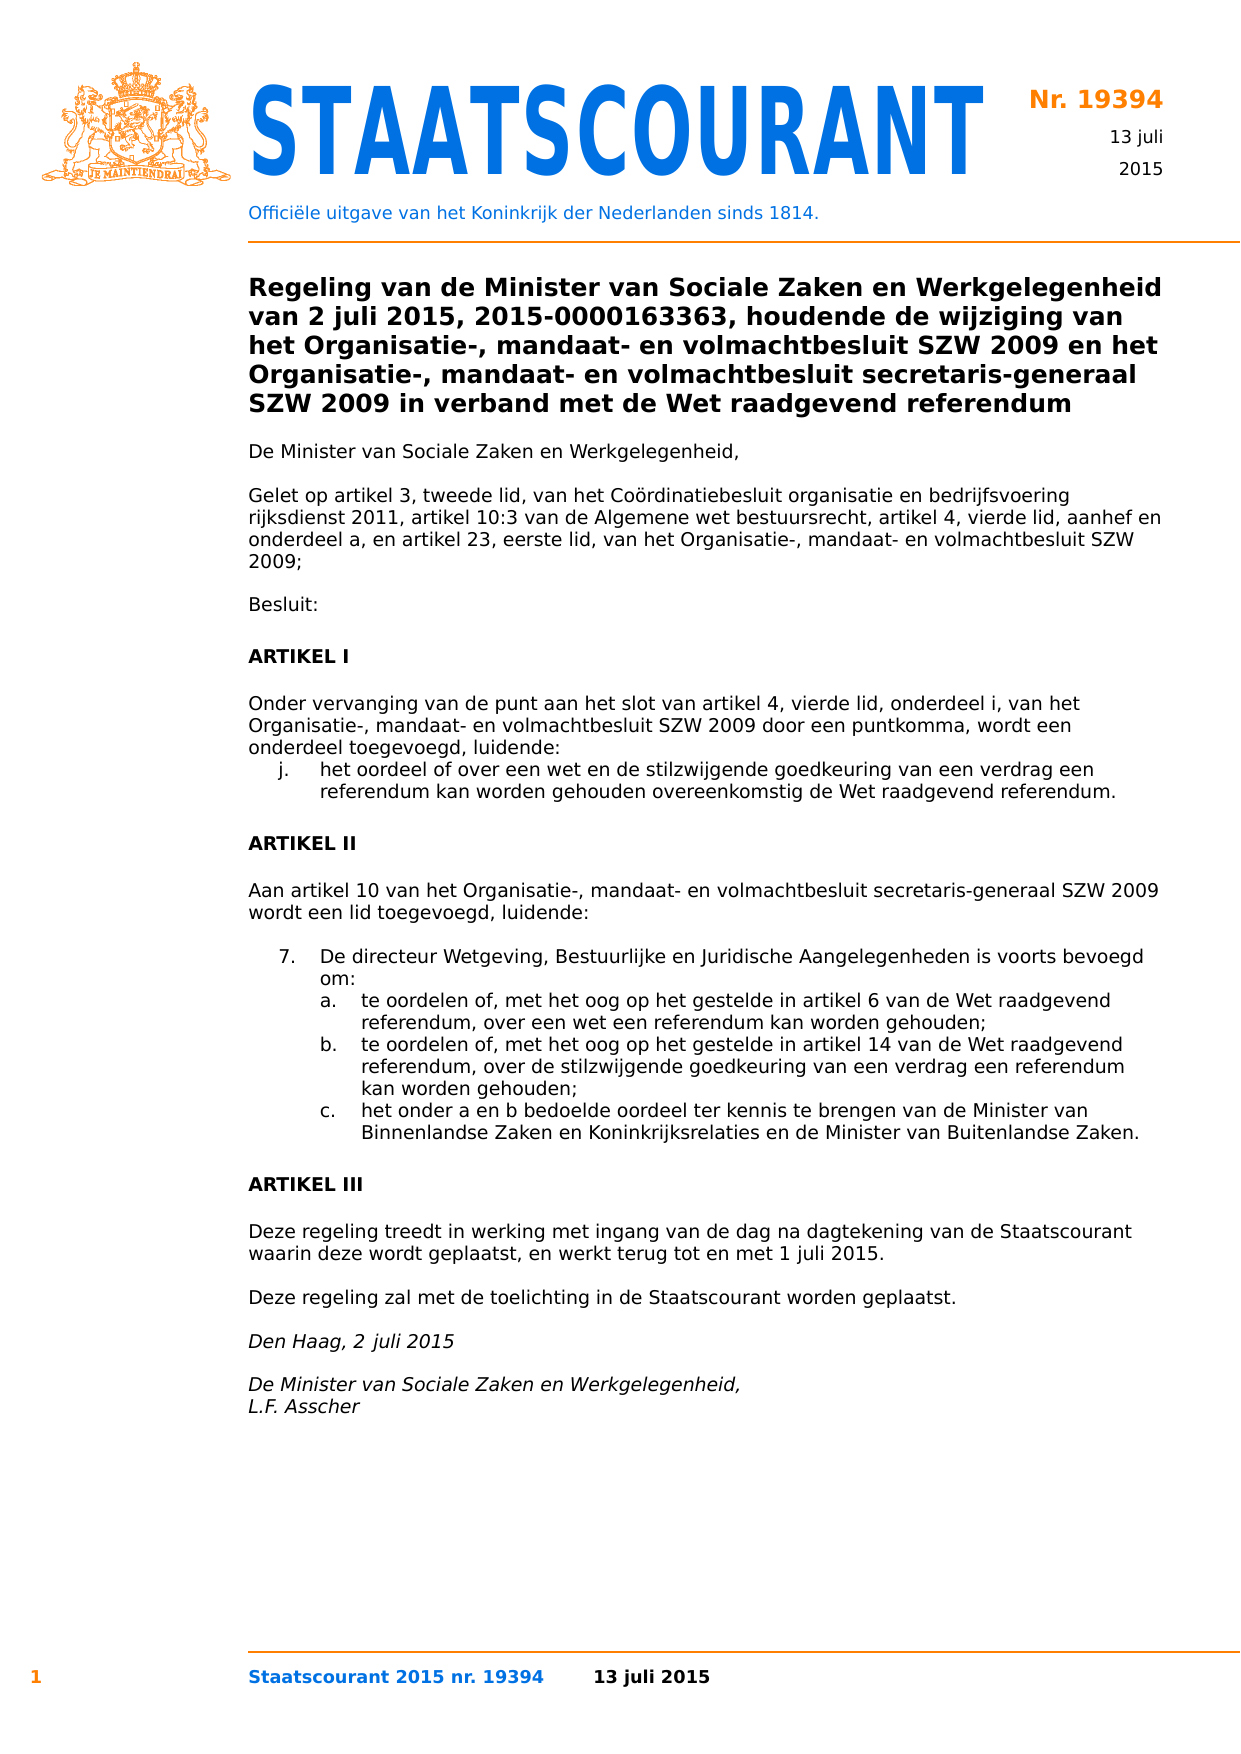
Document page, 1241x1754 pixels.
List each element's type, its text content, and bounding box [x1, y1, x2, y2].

text a. te oordelen of, met het oog op het gestelde in artikel 6 van de Wet raadgevend referendum, over een wet een referendum kan worden gehouden; [319, 990, 1163, 1034]
table_header STAATSCOURANT [248, 62, 998, 203]
subtitle ARTIKEL III [248, 1174, 1163, 1196]
text Deze regeling zal met de toelichting in de Staatscourant worden geplaatst. [248, 1287, 1163, 1309]
text De Minister van Sociale Zaken en Werkgelegenheid, [248, 441, 1163, 463]
text Gelet op artikel 3, tweede lid, van het Coördinatiebesluit organisatie en bedrijfsvoering rijksdienst 2011, artikel 10:3 van de Algemene wet bestuursrecht, artikel 4, vierde lid, aanhef en onderdeel a, en artikel 23, eerste lid, van het Organisatie-, mandaat- en volmachtbesluit SZW 2009; [248, 484, 1163, 572]
text 7. De directeur Wetgeving, Bestuurlijke en Juridische Aangelegenheden is voorts bevoegd om: [278, 946, 1163, 990]
table_cell Officiële uitgave van het Koninkrijk der Nederlanden sinds 1814. [248, 203, 1240, 241]
table_header Nr. 19394 [998, 62, 1240, 121]
text c. het onder a en b bedoelde oordeel ter kennis te brengen van de Minister van Binnenlandse Zaken en Koninkrijksrelaties en de Minister van Buitenlandse Zaken. [319, 1100, 1163, 1144]
subtitle ARTIKEL II [248, 833, 1163, 855]
text b. te oordelen of, met het oog op het gestelde in artikel 14 van de Wet raadgevend referendum, over de stilzwijgende goedkeuring van een verdrag een referendum kan worden gehouden; [319, 1034, 1163, 1100]
text De Minister van Sociale Zaken en Werkgelegenheid, L.F. Asscher [248, 1374, 1163, 1418]
text j. het oordeel of over een wet en de stilzwijgende goedkeuring van een verdrag een referendum kan worden gehouden overeenkomstig de Wet raadgevend referendum. [278, 759, 1163, 803]
table_cell 13 juli [998, 121, 1240, 153]
text Den Haag, 2 juli 2015 [248, 1331, 1163, 1352]
text Deze regeling treedt in werking met ingang van de dag na dagtekening van de Staatscourant waarin deze wordt geplaatst, en werkt terug tot en met 1 juli 2015. [248, 1221, 1163, 1265]
table_cell 2015 [998, 153, 1240, 203]
text Onder vervanging van de punt aan het slot van artikel 4, vierde lid, onderdeel i, van het Organisatie-, mandaat- en volmachtbesluit SZW 2009 door een puntkomma, wordt een onderdeel toegevoegd, luidende: [248, 693, 1163, 759]
text Aan artikel 10 van het Organisatie-, mandaat- en volmachtbesluit secretaris-generaal SZW 2009 wordt een lid toegevoegd, luidende: [248, 880, 1163, 924]
subtitle Regeling van de Minister van Sociale Zaken en Werkgelegenheid van 2 juli 2015, 2015-0000163363, houdende de wijziging van het Organisatie-, mandaat- en volmachtbesluit SZW 2009 en het Organisatie-, mandaat- en volmachtbesluit secretaris-generaal SZW 2009 in verband met de Wet raadgevend referendum [248, 273, 1163, 419]
picture [41, 62, 231, 186]
text Besluit: [248, 594, 1163, 616]
subtitle ARTIKEL I [248, 646, 1163, 668]
table_header [25, 62, 248, 241]
